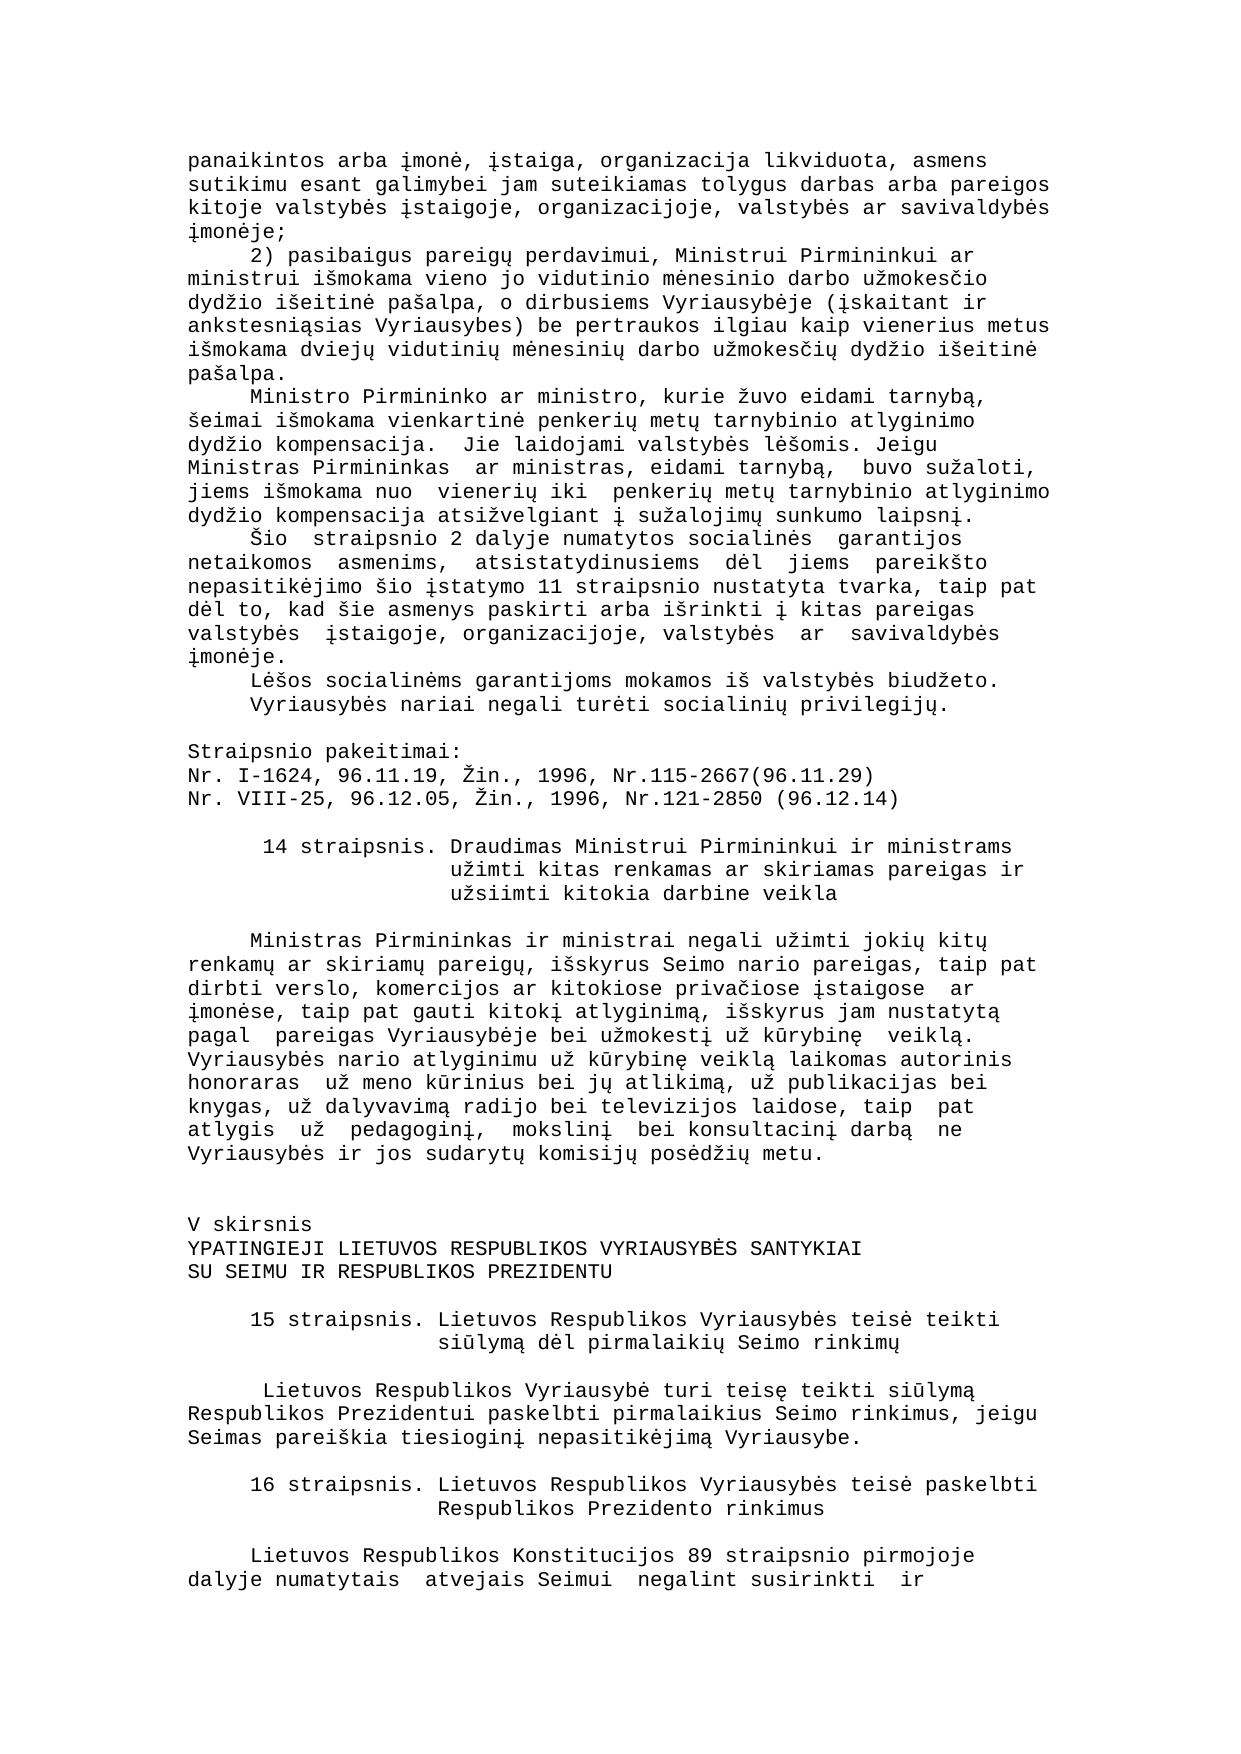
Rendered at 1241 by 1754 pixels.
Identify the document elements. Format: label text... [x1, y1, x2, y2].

text Lietuvos Respublikos Vyriausybė turi teisę teikti siūlymą Respublikos Prezidentui paskelbti pirmalaikius Seimo rinkimus, jeigu Seimas pareiškia tiesioginį nepasitikėjimą Vyriausybe. [187, 1379, 1053, 1451]
text 16 straipsnis. Lietuvos Respublikos Vyriausybės teisė paskelbti [187, 1474, 1053, 1498]
text užsiimti kitokia darbine veikla [187, 883, 1053, 907]
text Šio straipsnio 2 dalyje numatytos socialinės garantijos netaikomos asmenims, atsistatydinusiems dėl jiems pareikšto nepasitikėjimo šio įstatymo 11 straipsnio nustatyta tvarka, taip pat dėl to, kad šie asmenys paskirti arba išrinkti į kitas pareigas valstybės įstaigoje, organizacijoje, valstybės ar savivaldybės įmonėje. [187, 528, 1053, 670]
text 2) pasibaigus pareigų perdavimui, Ministrui Pirmininkui ar ministrui išmokama vieno jo vidutinio mėnesinio darbo užmokesčio dydžio išeitinė pašalpa, o dirbusiems Vyriausybėje (įskaitant ir ankstesniąsias Vyriausybes) be pertraukos ilgiau kaip vienerius metus išmokama dviejų vidutinių mėnesinių darbo užmokesčių dydžio išeitinė pašalpa. [187, 244, 1053, 386]
text YPATINGIEJI LIETUVOS RESPUBLIKOS VYRIAUSYBĖS SANTYKIAI [187, 1238, 1053, 1261]
text SU SEIMU IR RESPUBLIKOS PREZIDENTU [187, 1261, 1053, 1285]
text Nr. I-1624, 96.11.19, Žin., 1996, Nr.115-2667(96.11.29) [187, 765, 1053, 788]
text panaikintos arba įmonė, įstaiga, organizacija likviduota, asmens sutikimu esant galimybei jam suteikiamas tolygus darbas arba pareigos kitoje valstybės įstaigoje, organizacijoje, valstybės ar savivaldybės įmonėje; [187, 150, 1053, 244]
text Respublikos Prezidento rinkimus [187, 1498, 1053, 1521]
text siūlymą dėl pirmalaikių Seimo rinkimų [187, 1332, 1053, 1356]
text Straipsnio pakeitimai: [187, 741, 1053, 765]
text 14 straipsnis. Draudimas Ministrui Pirmininkui ir ministrams [187, 836, 1053, 859]
text užimti kitas renkamas ar skiriamas pareigas ir [187, 859, 1053, 883]
text Nr. VIII-25, 96.12.05, Žin., 1996, Nr.121-2850 (96.12.14) [187, 788, 1053, 812]
text Lėšos socialinėms garantijoms mokamos iš valstybės biudžeto. [187, 670, 1053, 694]
text Vyriausybės nariai negali turėti socialinių privilegijų. [187, 694, 1053, 717]
text V skirsnis [187, 1214, 1053, 1238]
text Lietuvos Respublikos Konstitucijos 89 straipsnio pirmojoje dalyje numatytais atvejais Seimui negalint susirinkti ir [187, 1545, 1053, 1592]
text Ministras Pirmininkas ir ministrai negali užimti jokių kitų renkamų ar skiriamų pareigų, išskyrus Seimo nario pareigas, taip pat dirbti verslo, komercijos ar kitokiose privačiose įstaigose ar įmonėse, taip pat gauti kitokį atlyginimą, išskyrus jam nustatytą pagal pareigas Vyriausybėje bei užmokestį už kūrybinę veiklą. Vyriausybės nario atlyginimu už kūrybinę veiklą laikomas autorinis honoraras už meno kūrinius bei jų atlikimą, už publikacijas bei knygas, už dalyvavimą radijo bei televizijos laidose, taip pat atlygis už pedagoginį, mokslinį bei konsultacinį darbą ne Vyriausybės ir jos sudarytų komisijų posėdžių metu. [187, 930, 1053, 1167]
text 15 straipsnis. Lietuvos Respublikos Vyriausybės teisė teikti [187, 1309, 1053, 1332]
text Ministro Pirmininko ar ministro, kurie žuvo eidami tarnybą, šeimai išmokama vienkartinė penkerių metų tarnybinio atlyginimo dydžio kompensacija. Jie laidojami valstybės lėšomis. Jeigu Ministras Pirmininkas ar ministras, eidami tarnybą, buvo sužaloti, jiems išmokama nuo vienerių iki penkerių metų tarnybinio atlyginimo dydžio kompensacija atsižvelgiant į sužalojimų sunkumo laipsnį. [187, 386, 1053, 528]
